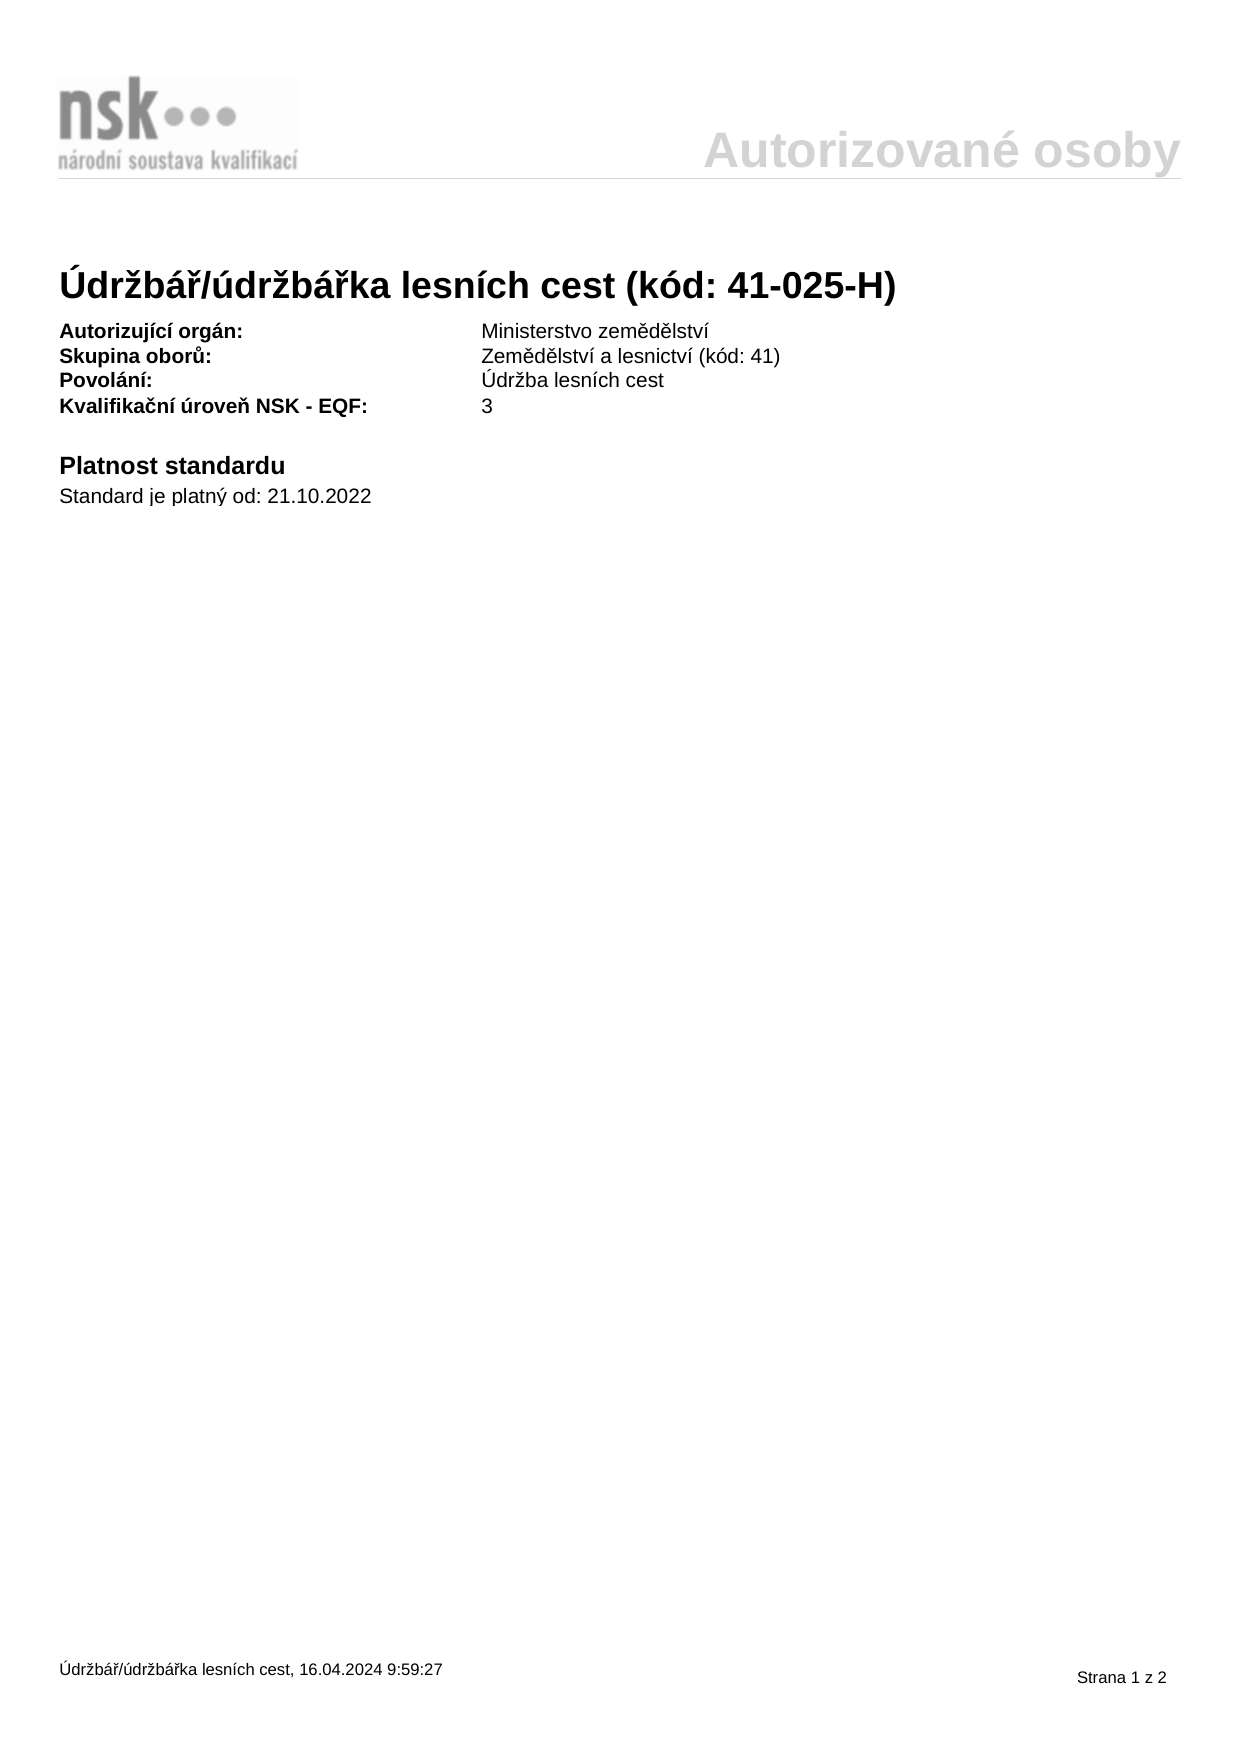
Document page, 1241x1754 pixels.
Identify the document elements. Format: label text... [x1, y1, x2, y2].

table_cell [626, 196, 860, 224]
table_cell 3 [481, 394, 1181, 417]
table_cell [886, 806, 1167, 1106]
table_cell [481, 806, 617, 1106]
table_cell [626, 806, 860, 1106]
table_cell [481, 172, 617, 178]
table_cell [59, 506, 119, 806]
table_cell Zemědělství a lesnictví (kód: 41) [481, 344, 1181, 368]
table_cell [481, 307, 617, 319]
table_cell [1167, 1106, 1181, 1383]
table_cell [119, 196, 481, 224]
table_cell [119, 806, 481, 1106]
table_cell [618, 806, 626, 1106]
table_cell Standard je platný od: 21.10.2022 [59, 484, 1181, 506]
table_cell [59, 1384, 119, 1659]
table_cell [481, 506, 617, 806]
table_cell [1167, 506, 1181, 806]
table_cell [1167, 1384, 1181, 1659]
table_cell [1167, 418, 1181, 447]
table_cell Kvalifikační úroveň NSK - EQF: [59, 394, 481, 417]
picture [57, 59, 619, 172]
table_cell [860, 506, 886, 806]
table_cell [59, 806, 119, 1106]
table_cell Údržbář/údržbářka lesních cest, 16.04.2024 9:59:27 [59, 1660, 860, 1696]
table_cell [119, 1384, 481, 1659]
table_cell Povolání: [59, 368, 481, 392]
table_cell [119, 307, 481, 319]
table_cell [481, 418, 617, 447]
table_cell [886, 1384, 1167, 1659]
table_header [619, 59, 626, 172]
table_cell [618, 418, 626, 447]
table_cell [626, 1384, 860, 1659]
table_cell [481, 1106, 617, 1383]
table_cell [119, 418, 481, 447]
table_cell [59, 172, 119, 178]
table_cell [860, 196, 886, 224]
table_cell [59, 1106, 119, 1383]
table_cell [886, 1106, 1167, 1383]
table_cell [1167, 1660, 1181, 1696]
table_cell [481, 1384, 617, 1659]
table_cell [860, 806, 886, 1106]
table_cell [618, 172, 626, 178]
table_cell [618, 1106, 626, 1383]
table_cell [1167, 196, 1181, 224]
table_cell [59, 307, 119, 319]
table_cell [119, 1106, 481, 1383]
table_cell [886, 506, 1167, 806]
table_cell Údržbář/údržbářka lesních cest (kód: 41-025-H) [59, 224, 1181, 307]
table_cell Autorizující orgán: [59, 319, 481, 343]
table_header Autorizované osoby [626, 59, 1181, 178]
table_cell [119, 506, 481, 806]
table_cell [59, 179, 1181, 196]
table_cell Ministerstvo zemědělství [481, 319, 1181, 344]
table_cell Údržba lesních cest [481, 368, 1181, 393]
table_cell [626, 506, 860, 806]
table_cell Skupina oborů: [59, 344, 481, 368]
table_cell [860, 1106, 886, 1383]
table_cell [860, 418, 886, 447]
table_cell Strana 1 z 2 [860, 1660, 1167, 1696]
table_cell [626, 307, 860, 319]
table_cell [59, 418, 119, 447]
table_cell [618, 1384, 626, 1659]
table_cell [886, 307, 1167, 319]
table_cell [626, 1106, 860, 1383]
table_cell [1167, 806, 1181, 1106]
table_cell [618, 506, 626, 806]
table_cell [860, 307, 886, 319]
table_cell [481, 196, 617, 224]
table_cell [59, 196, 119, 224]
table_cell [886, 196, 1167, 224]
table_cell [860, 1384, 886, 1659]
table_cell [618, 307, 626, 319]
table_cell [119, 172, 481, 178]
table_cell Platnost standardu [59, 448, 1181, 483]
table_cell [626, 418, 860, 447]
table_cell [618, 196, 626, 224]
table_cell [886, 418, 1167, 447]
table_cell [1167, 307, 1181, 319]
